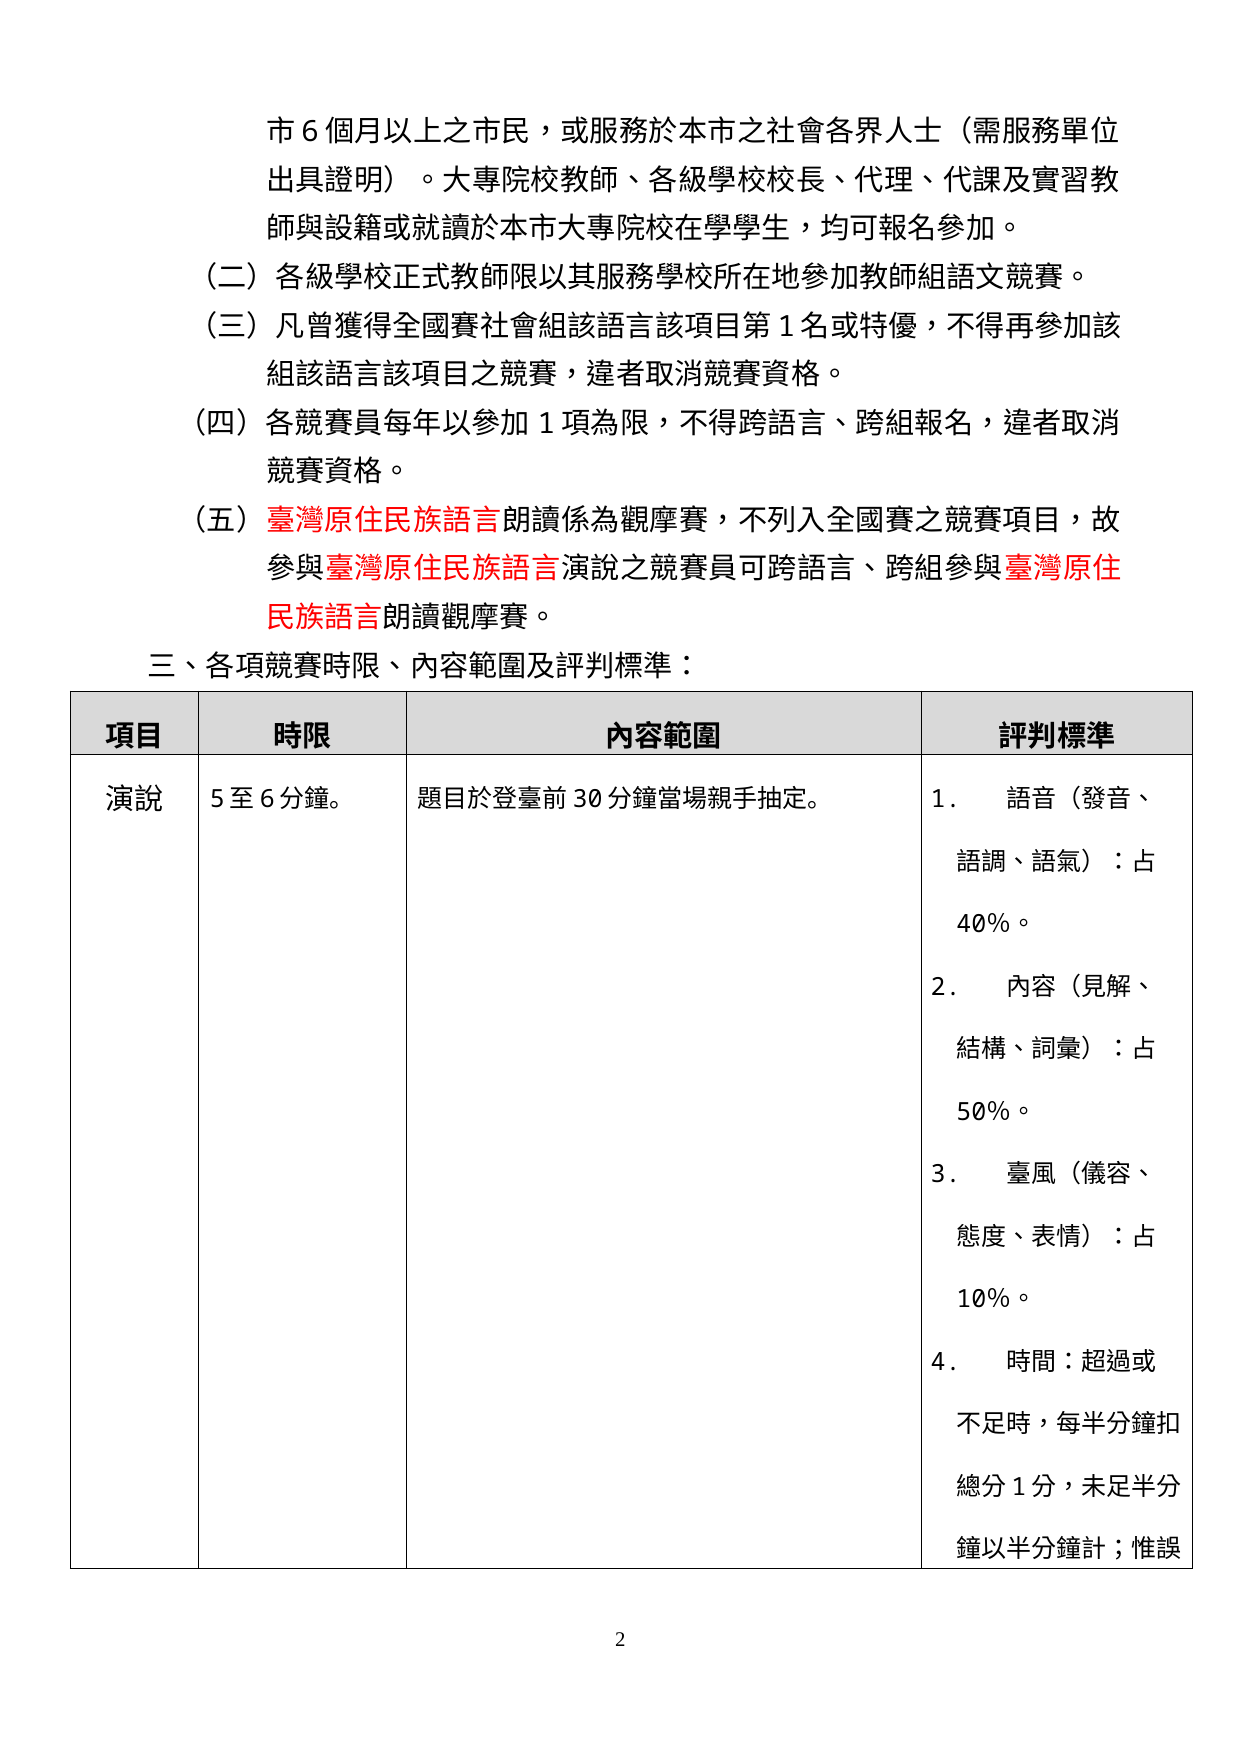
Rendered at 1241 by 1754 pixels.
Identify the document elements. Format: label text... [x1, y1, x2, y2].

text 三、各項競賽時限、內容範圍及評判標準： [118, 642, 1122, 684]
text （五）臺灣原住民族語言朗讀係為觀摩賽，不列入全國賽之競賽項目，故參與臺灣原住民族語言演說之競賽員可跨語言、跨組參與臺灣原住民族語言朗讀觀摩賽。 [118, 496, 1122, 636]
table_cell 語音（發音、語調、語氣）：占40％。 內容（見解、結構、詞彙）：占50％。 臺風（儀容、態度、表情）：占10％。 時間：超過或不足時，每半分鐘扣總分1分，未足半分鐘以半分鐘計；惟誤 [922, 755, 1192, 1568]
text （三）凡曾獲得全國賽社會組該語言該項目第1名或特優，不得再參加該組該語言該項目之競賽，違者取消競賽資格。 [118, 302, 1122, 393]
text 市6個月以上之市民，或服務於本市之社會各界人士（需服務單位出具證明）。大專院校教師、各級學校校長、代理、代課及實習教師與設籍或就讀於本市大專院校在學學生，均可報名參加。 [118, 108, 1122, 247]
text （四）各競賽員每年以參加1項為限，不得跨語言、跨組報名，違者取消競賽資格。 [118, 399, 1122, 490]
table_header 項目 [71, 692, 198, 754]
table_cell 5至6分鐘。 [199, 755, 406, 1568]
table_cell 演說 [71, 755, 198, 1568]
text （二）各級學校正式教師限以其服務學校所在地參加教師組語文競賽。 [118, 253, 1122, 296]
table_cell 題目於登臺前30分鐘當場親手抽定。 [407, 755, 921, 1568]
table_header 評判標準 [922, 692, 1192, 754]
table_header 內容範圍 [407, 692, 921, 754]
table_header 時限 [199, 692, 406, 754]
